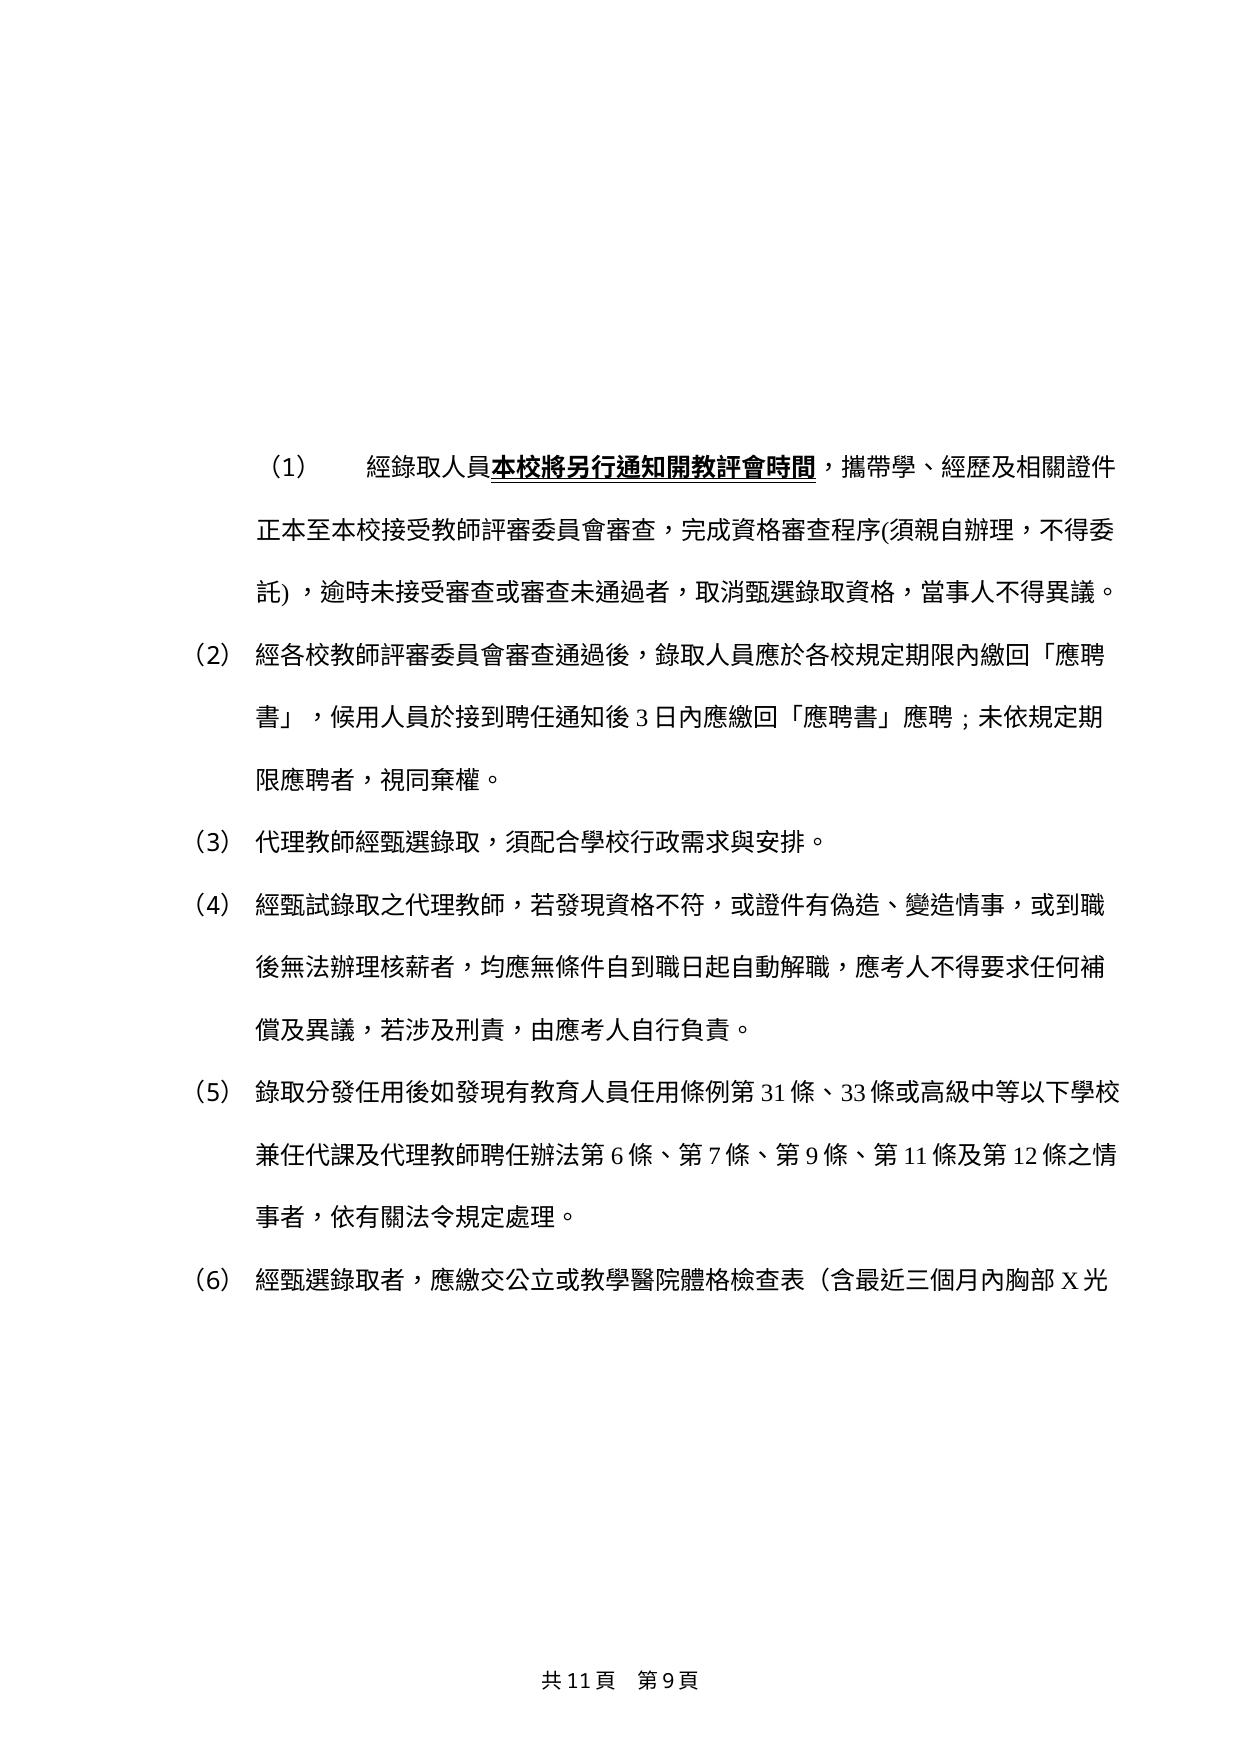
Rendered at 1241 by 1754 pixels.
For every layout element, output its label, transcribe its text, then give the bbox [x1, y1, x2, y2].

list 經錄取人員本校將另行通知開教評會時間，攜帶學、經歷及相關證件正本至本校接受教師評審委員會審查，完成資格審查程序(須親自辦理，不得委託) ，逾時未接受審查或審查未通過者，取消甄選錄取資格，當事人不得異議。 [256, 424, 1122, 612]
list 代理教師經甄選錄取，須配合學校行政需求與安排。 [181, 799, 1122, 862]
list 錄取分發任用後如發現有教育人員任用條例第31條、33條或高級中等以下學校兼任代課及代理教師聘任辦法第6條、第7條、第9條、第11條及第12條之情事者，依有關法令規定處理。 [181, 1049, 1122, 1237]
list 經甄選錄取者，應繳交公立或教學醫院體格檢查表（含最近三個月內胸部X光 [181, 1237, 1122, 1299]
list 經各校教師評審委員會審查通過後，錄取人員應於各校規定期限內繳回「應聘書」，候用人員於接到聘任通知後3日內應繳回「應聘書」應聘﹔未依規定期限應聘者，視同棄權。 [181, 612, 1122, 799]
list 經甄試錄取之代理教師，若發現資格不符，或證件有偽造、變造情事，或到職後無法辦理核薪者，均應無條件自到職日起自動解職，應考人不得要求任何補償及異議，若涉及刑責，由應考人自行負責。 [181, 862, 1122, 1049]
